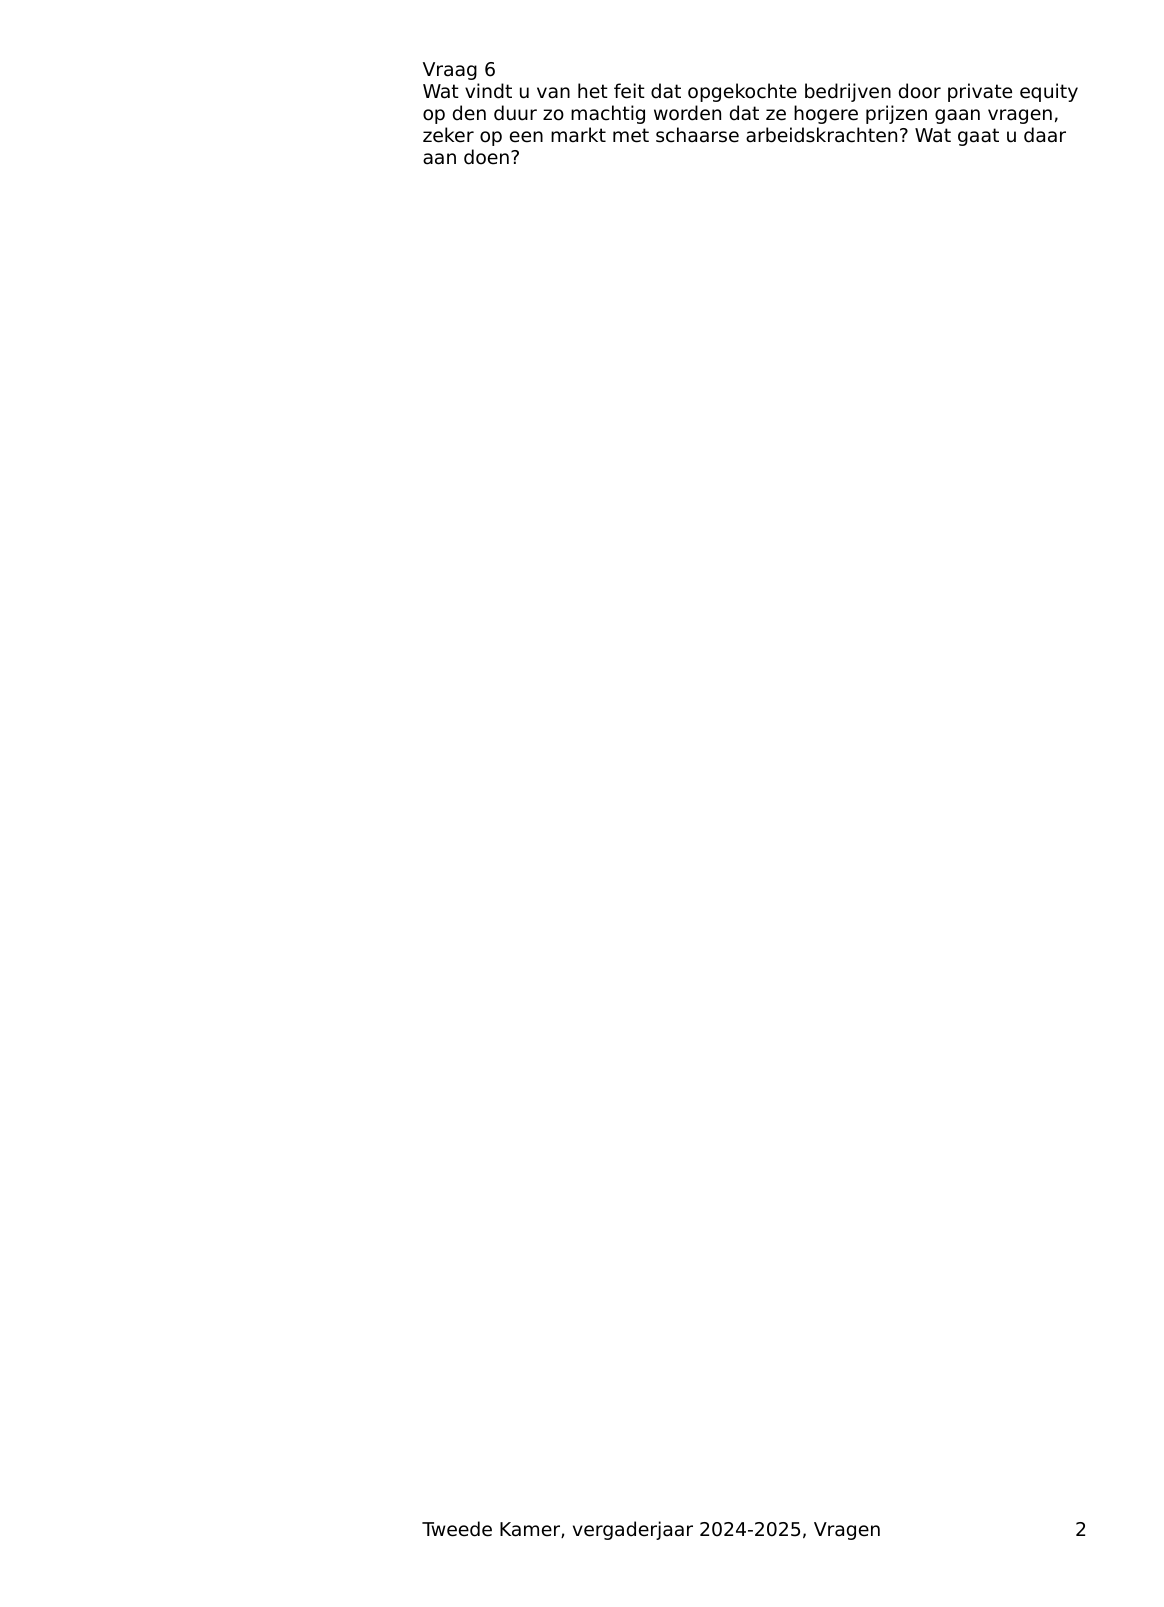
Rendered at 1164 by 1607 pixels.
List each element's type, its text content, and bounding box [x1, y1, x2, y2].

text Vraag 6 [422, 59, 1087, 81]
text Wat vindt u van het feit dat opgekochte bedrijven door private equity op den duur zo machtig worden dat ze hogere prijzen gaan vragen, zeker op een markt met schaarse arbeidskrachten? Wat gaat u daar aan doen? [422, 81, 1087, 169]
